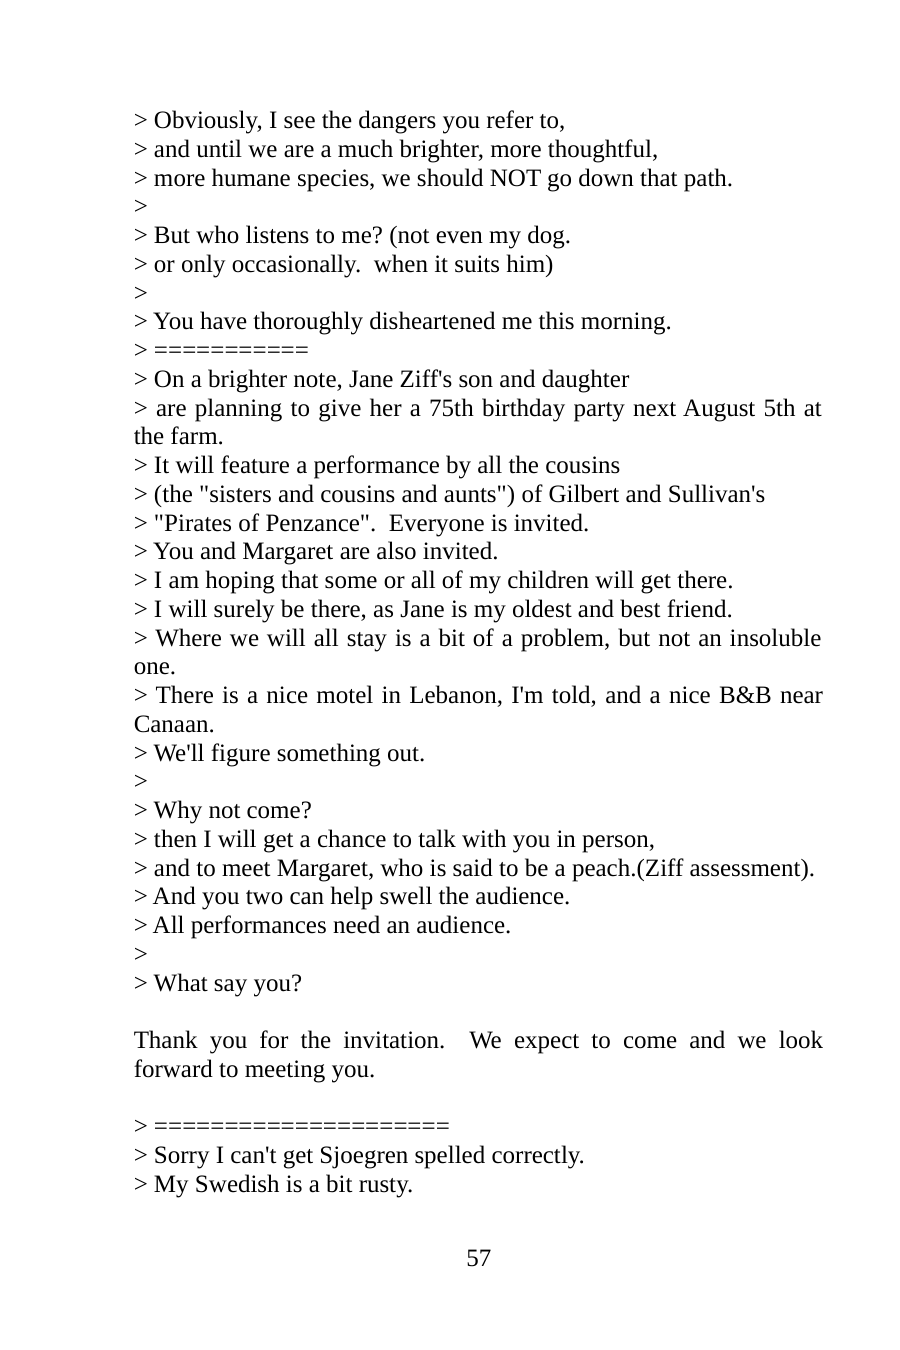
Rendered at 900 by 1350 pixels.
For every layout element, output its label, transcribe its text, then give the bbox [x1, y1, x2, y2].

text > I will surely be there, as Jane is my oldest and best friend. [133, 594, 823, 623]
text Thank you for the invitation. We expect to come and we look forward to meeting you. [133, 1025, 823, 1083]
text > [133, 191, 823, 220]
text > [133, 939, 823, 968]
text > It will feature a performance by all the cousins [133, 450, 823, 479]
text > then I will get a chance to talk with you in person, [133, 824, 823, 853]
text > You and Margaret are also invited. [133, 536, 823, 565]
text > "Pirates of Penzance". Everyone is invited. [133, 508, 823, 536]
text > My Swedish is a bit rusty. [133, 1169, 823, 1198]
text > (the "sisters and cousins and aunts") of Gilbert and Sullivan's [133, 479, 823, 508]
text > [133, 278, 823, 306]
text > and until we are a much brighter, more thoughtful, [133, 134, 823, 163]
text > I am hoping that some or all of my children will get there. [133, 565, 823, 594]
text > But who listens to me? (not even my dog. [133, 220, 823, 249]
text > There is a nice motel in Lebanon, I'm told, and a nice B&B near Canaan. [133, 680, 823, 738]
text > Where we will all stay is a bit of a problem, but not an insoluble one. [133, 623, 823, 680]
text > All performances need an audience. [133, 910, 823, 939]
text > Why not come? [133, 795, 823, 824]
text > [133, 766, 823, 795]
text > Obviously, I see the dangers you refer to, [133, 105, 823, 134]
text > You have thoroughly disheartened me this morning. [133, 306, 823, 335]
text > We'll figure something out. [133, 738, 823, 766]
text > =========== [133, 335, 823, 364]
text > Sorry I can't get Sjoegren spelled correctly. [133, 1140, 823, 1169]
text > or only occasionally. when it suits him) [133, 249, 823, 278]
text > On a brighter note, Jane Ziff's son and daughter [133, 364, 823, 393]
text > ===================== [133, 1111, 823, 1140]
text > more humane species, we should NOT go down that path. [133, 163, 823, 191]
text > And you two can help swell the audience. [133, 881, 823, 910]
text > and to meet Margaret, who is said to be a peach.(Ziff assessment). [133, 853, 823, 881]
text > are planning to give her a 75th birthday party next August 5th at the farm. [133, 393, 823, 450]
text > What say you? [133, 968, 823, 996]
